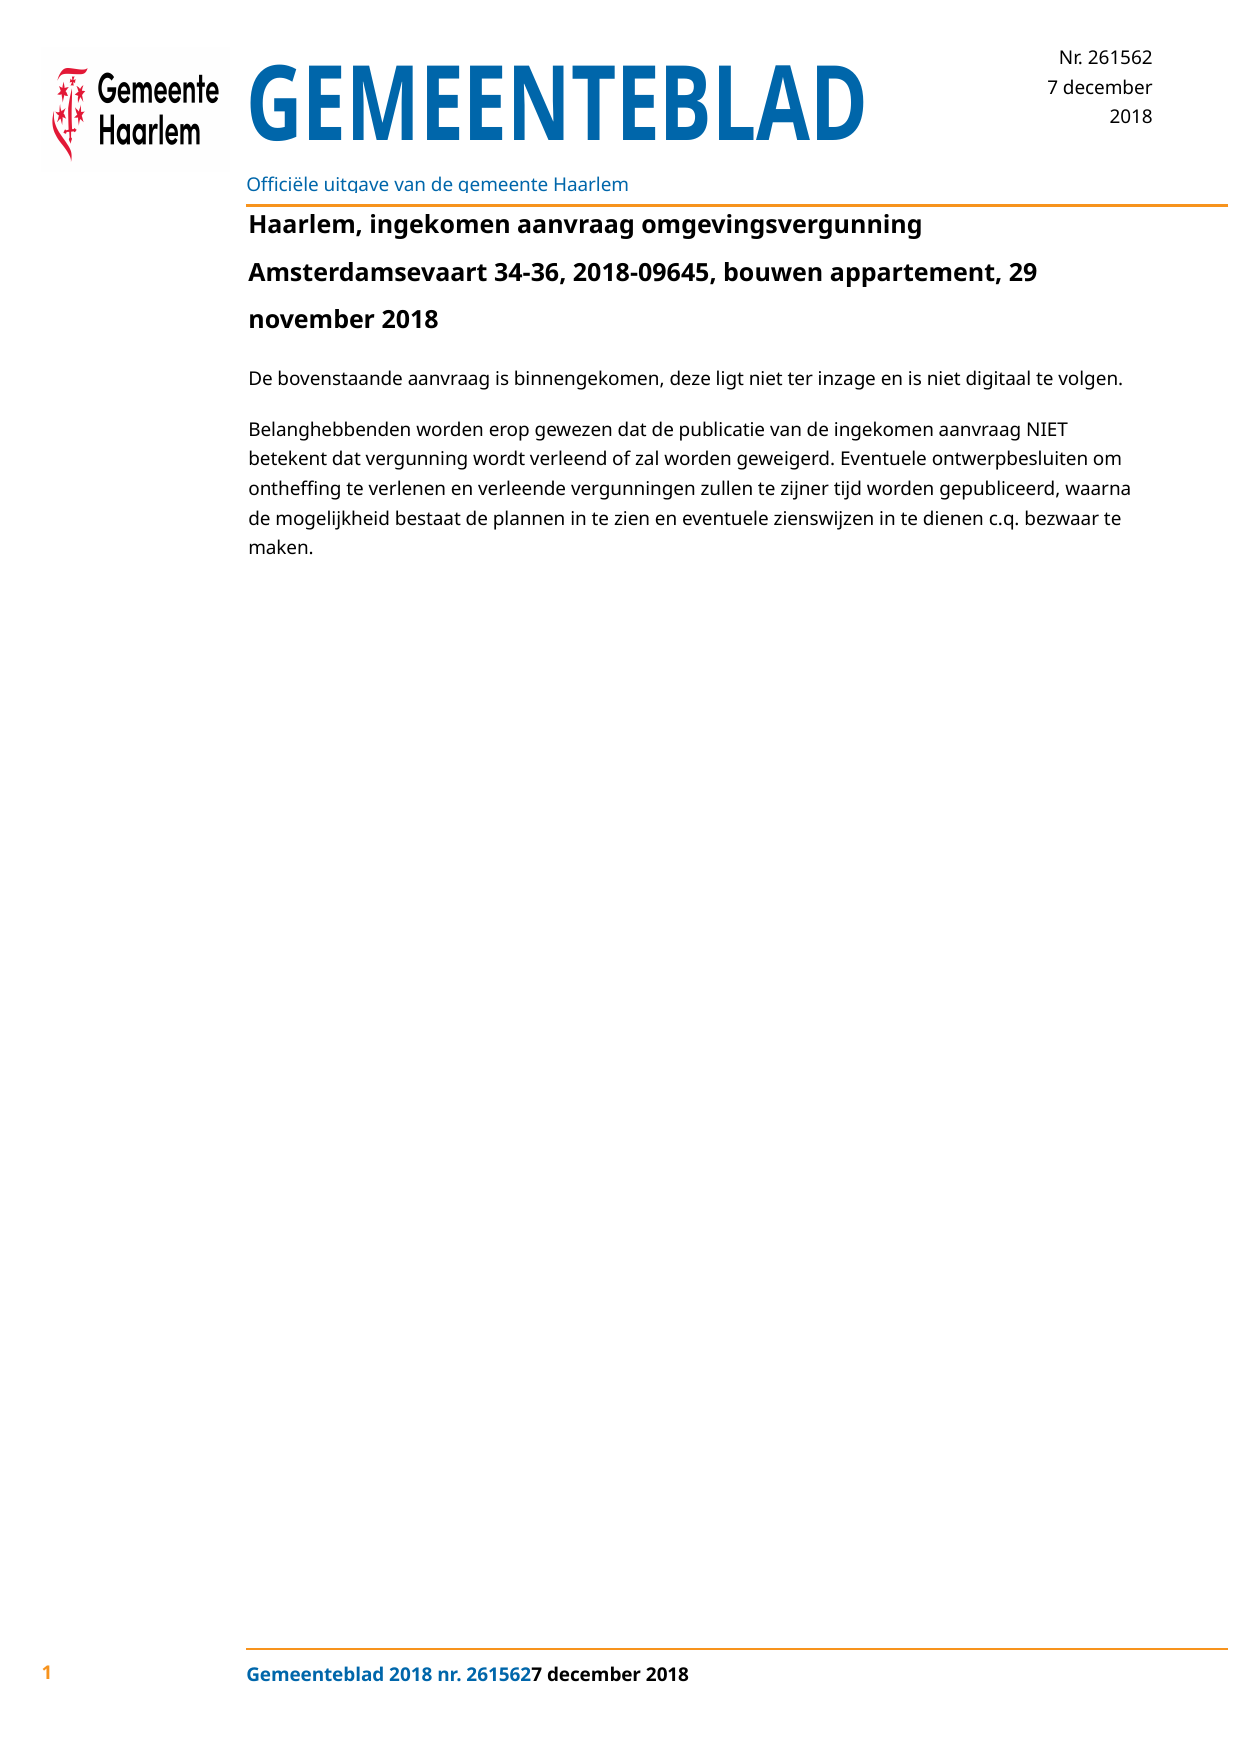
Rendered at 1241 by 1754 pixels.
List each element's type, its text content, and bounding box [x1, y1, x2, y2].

text Haarlem, ingekomen aanvraag omgevingsvergunning Amsterdamsevaart 34-36, 2018-09645, bouwen appartement, 29 november 2018 [248, 207, 1152, 336]
picture [41, 47, 231, 172]
text De bovenstaande aanvraag is binnengekomen, deze ligt niet ter inzage en is niet digitaal te volgen. [248, 366, 1152, 391]
text Belanghebbenden worden erop gewezen dat de publicatie van de ingekomen aanvraag NIET betekent dat vergunning wordt verleend of zal worden geweigerd. Eventuele ontwerpbesluiten om ontheffing te verlenen en verleende vergunningen zullen te zijner tijd worden gepubliceerd, waarna de mogelijkheid bestaat de plannen in te zien en eventuele zienswijzen in te dienen c.q. bezwaar te maken. [248, 416, 1152, 560]
